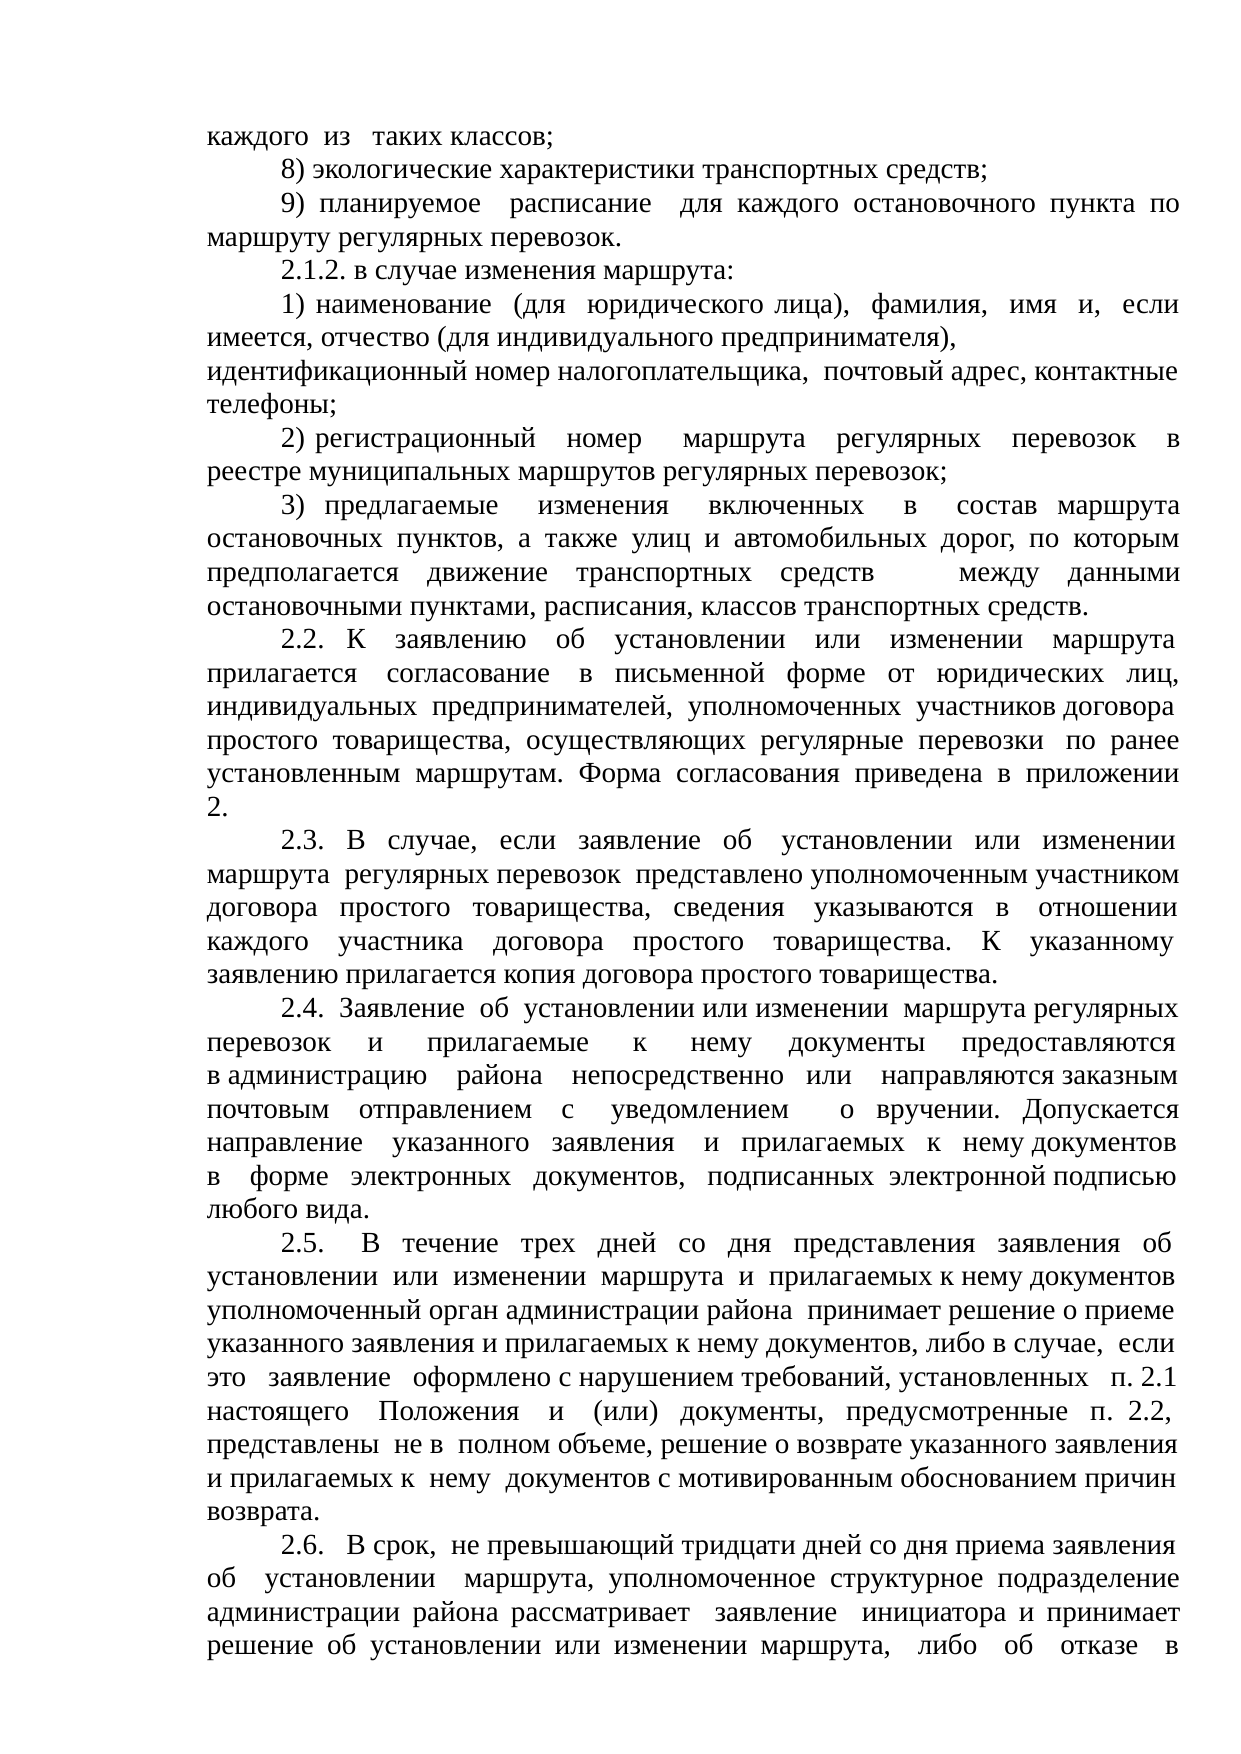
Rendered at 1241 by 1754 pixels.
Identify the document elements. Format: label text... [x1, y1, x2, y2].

text любого вида. [207, 1191, 1181, 1225]
text 8) экологические характеристики транспортных средств; [207, 152, 1181, 185]
text простого товарищества, осуществляющих регулярные перевозки по ранее [207, 722, 1181, 755]
text и прилагаемых к нему документов с мотивированным обоснованием причин [207, 1460, 1181, 1493]
text договора простого товарищества, сведения указываются в отношении каждого участника договора простого товарищества. К указанному заявлению прилагается копия договора простого товарищества. [207, 889, 1181, 990]
text каждого из таких классов; [207, 118, 1181, 152]
text 2.1.2. в случае изменения маршрута: [207, 252, 1181, 286]
text уполномоченный орган администрации района принимает решение о приеме [207, 1292, 1181, 1326]
text возврата. [207, 1493, 1181, 1527]
text 2.5. В течение трех дней со дня представления заявления об [207, 1225, 1181, 1258]
text об установлении маршрута, уполномоченное структурное подразделение администрации района рассматривает заявление инициатора и принимает решение об установлении или изменении маршрута, либо об отказе в [207, 1560, 1181, 1661]
text 3) предлагаемые изменения включенных в состав маршрута остановочных пунктов, а также улиц и автомобильных дорог, по которым предполагается движение транспортных средств между данными остановочными пунктами, расписания, классов транспортных средств. [207, 487, 1181, 621]
text телефоны; [207, 386, 1181, 420]
text установленным маршрутам. Форма согласования приведена в приложении 2. [207, 755, 1181, 822]
text установлении или изменении маршрута и прилагаемых к нему документов [207, 1258, 1181, 1292]
text 2) регистрационный номер маршрута регулярных перевозок в реестре муниципальных маршрутов регулярных перевозок; [207, 420, 1181, 487]
text 9) планируемое расписание для каждого остановочного пункта по маршруту регулярных перевозок. [207, 185, 1181, 252]
text направление указанного заявления и прилагаемых к нему документов в форме электронных документов, подписанных электронной подписью [207, 1124, 1181, 1191]
text указанного заявления и прилагаемых к нему документов, либо в случае, если [207, 1326, 1181, 1359]
text 1) наименование (для юридического лица), фамилия, имя и, если имеется, отчество (для индивидуального предпринимателя), [207, 286, 1181, 353]
text 2.6. В срок, не превышающий тридцати дней со дня приема заявления [207, 1527, 1181, 1560]
text 2.4. Заявление об установлении или изменении маршрута регулярных [207, 990, 1181, 1024]
text почтовым отправлением с уведомлением о вручении. Допускается [207, 1091, 1181, 1124]
text индивидуальных предпринимателей, уполномоченных участников договора [207, 688, 1181, 722]
text это заявление оформлено с нарушением требований, установленных п. 2.1 [207, 1359, 1181, 1393]
text перевозок и прилагаемые к нему документы предоставляются в администрацию района непосредственно или направляются заказным [207, 1024, 1181, 1091]
text 2.3. В случае, если заявление об установлении или изменении маршрута регулярных перевозок представлено уполномоченным участником [207, 822, 1181, 889]
text идентификационный номер налогоплательщика, почтовый адрес, контактные [207, 353, 1181, 386]
text 2.2. К заявлению об установлении или изменении маршрута прилагается согласование в письменной форме от юридических лиц, [207, 621, 1181, 688]
text представлены не в полном объеме, решение о возврате указанного заявления [207, 1426, 1181, 1460]
text настоящего Положения и (или) документы, предусмотренные п. 2.2, [207, 1393, 1181, 1426]
